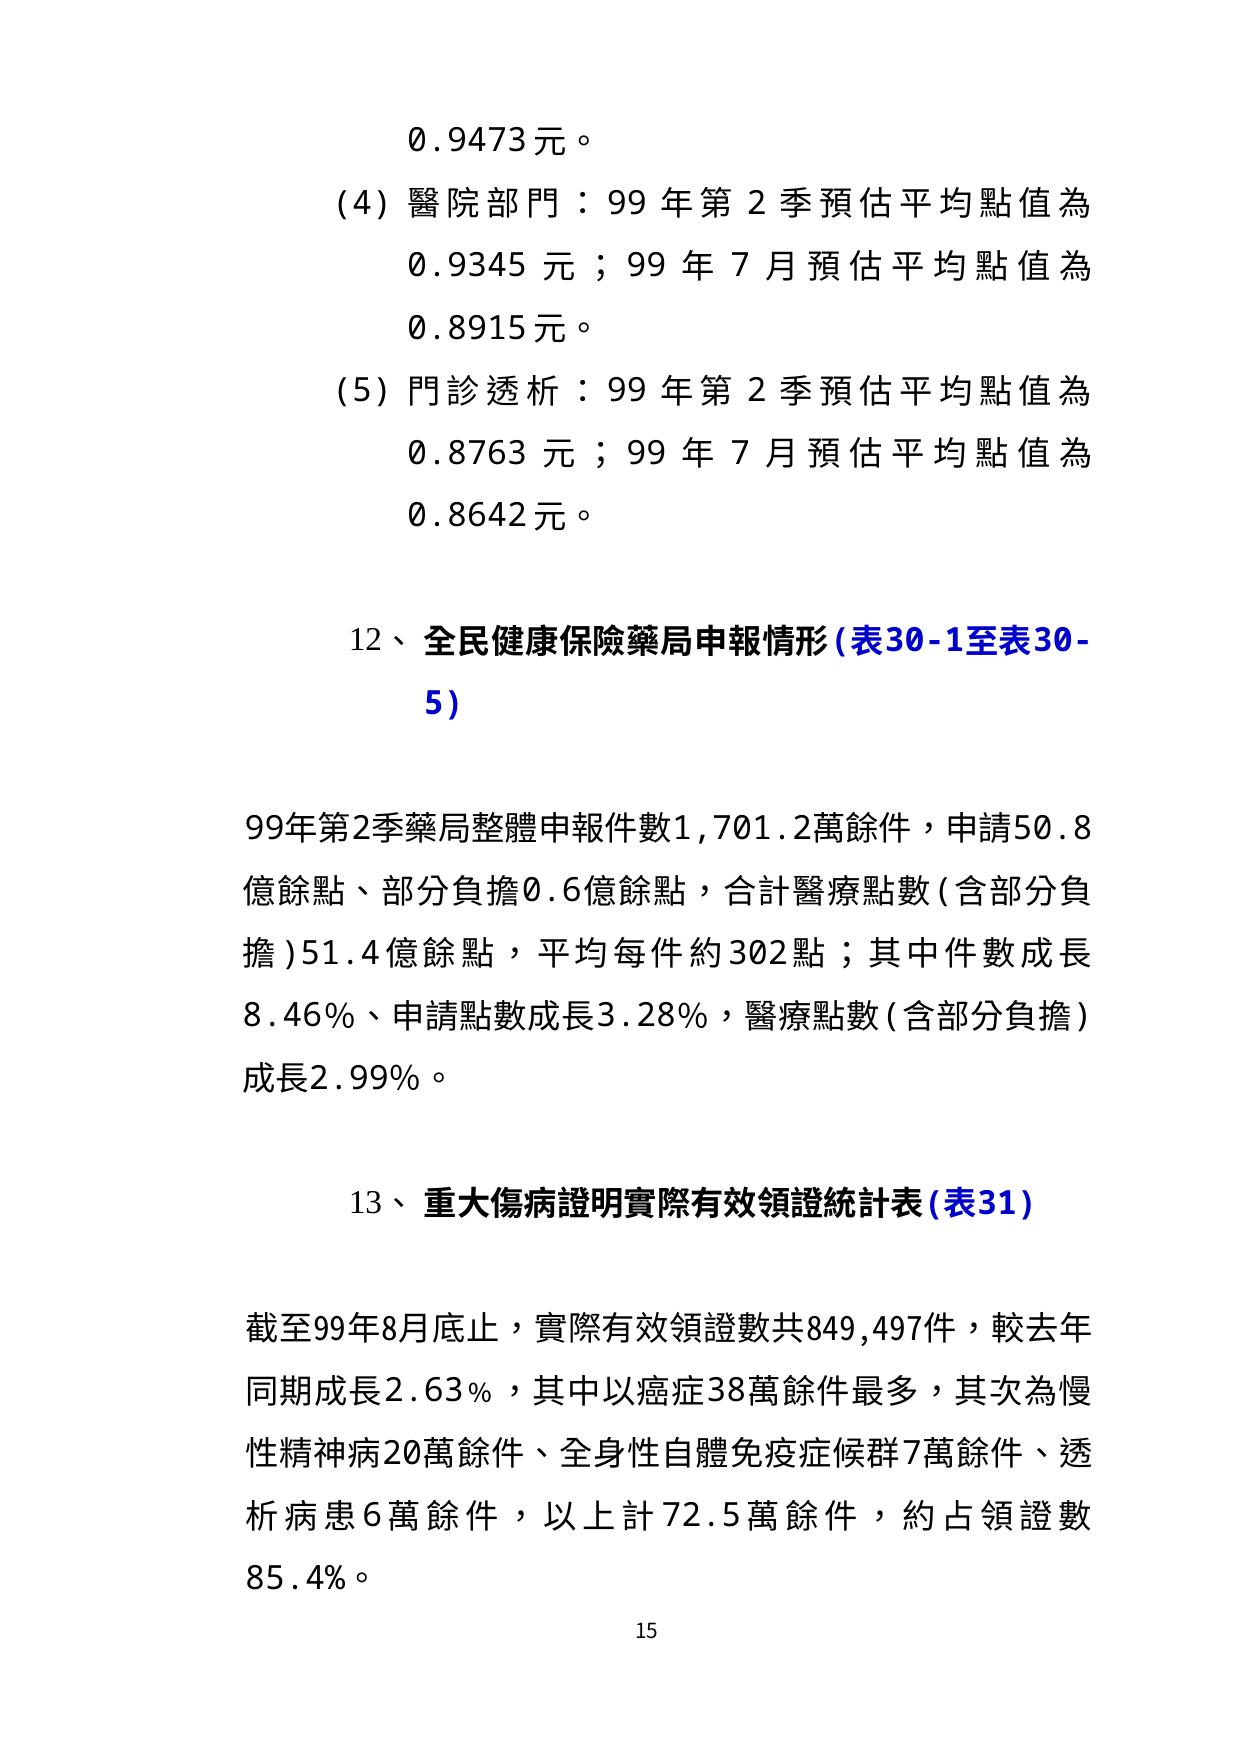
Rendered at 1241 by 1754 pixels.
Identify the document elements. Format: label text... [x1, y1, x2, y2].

text 截至99年8月底止，實際有效領證數共849,497件，較去年同期成長2.63﹪，其中以癌症38萬餘件最多，其次為慢性精神病20萬餘件、全身性自體免疫症候群7萬餘件、透析病患6萬餘件，以上計72.5萬餘件，約占領證數85.4%。 [245, 1284, 1093, 1597]
list 醫院部門：99年第2季預估平均點值為0.9345元；99年7月預估平均點值為0.8915元。 [332, 159, 1093, 347]
list 門診透析：99年第2季預估平均點值為0.8763元；99年7月預估平均點值為0.8642元。 [332, 347, 1093, 534]
text 99年第2季藥局整體申報件數1,701.2萬餘件，申請50.8億餘點、部分負擔0.6億餘點，合計醫療點數(含部分負擔)51.4億餘點，平均每件約302點；其中件數成長8.46％、申請點數成長3.28％，醫療點數(含部分負擔) 成長2.99％。 [242, 784, 1093, 1097]
list 全民健康保險藥局申報情形(表30-1至表30-5) [348, 597, 1093, 722]
list 0.9473元。 [332, 97, 1093, 159]
list 重大傷病證明實際有效領證統計表(表31) [348, 1159, 1093, 1222]
